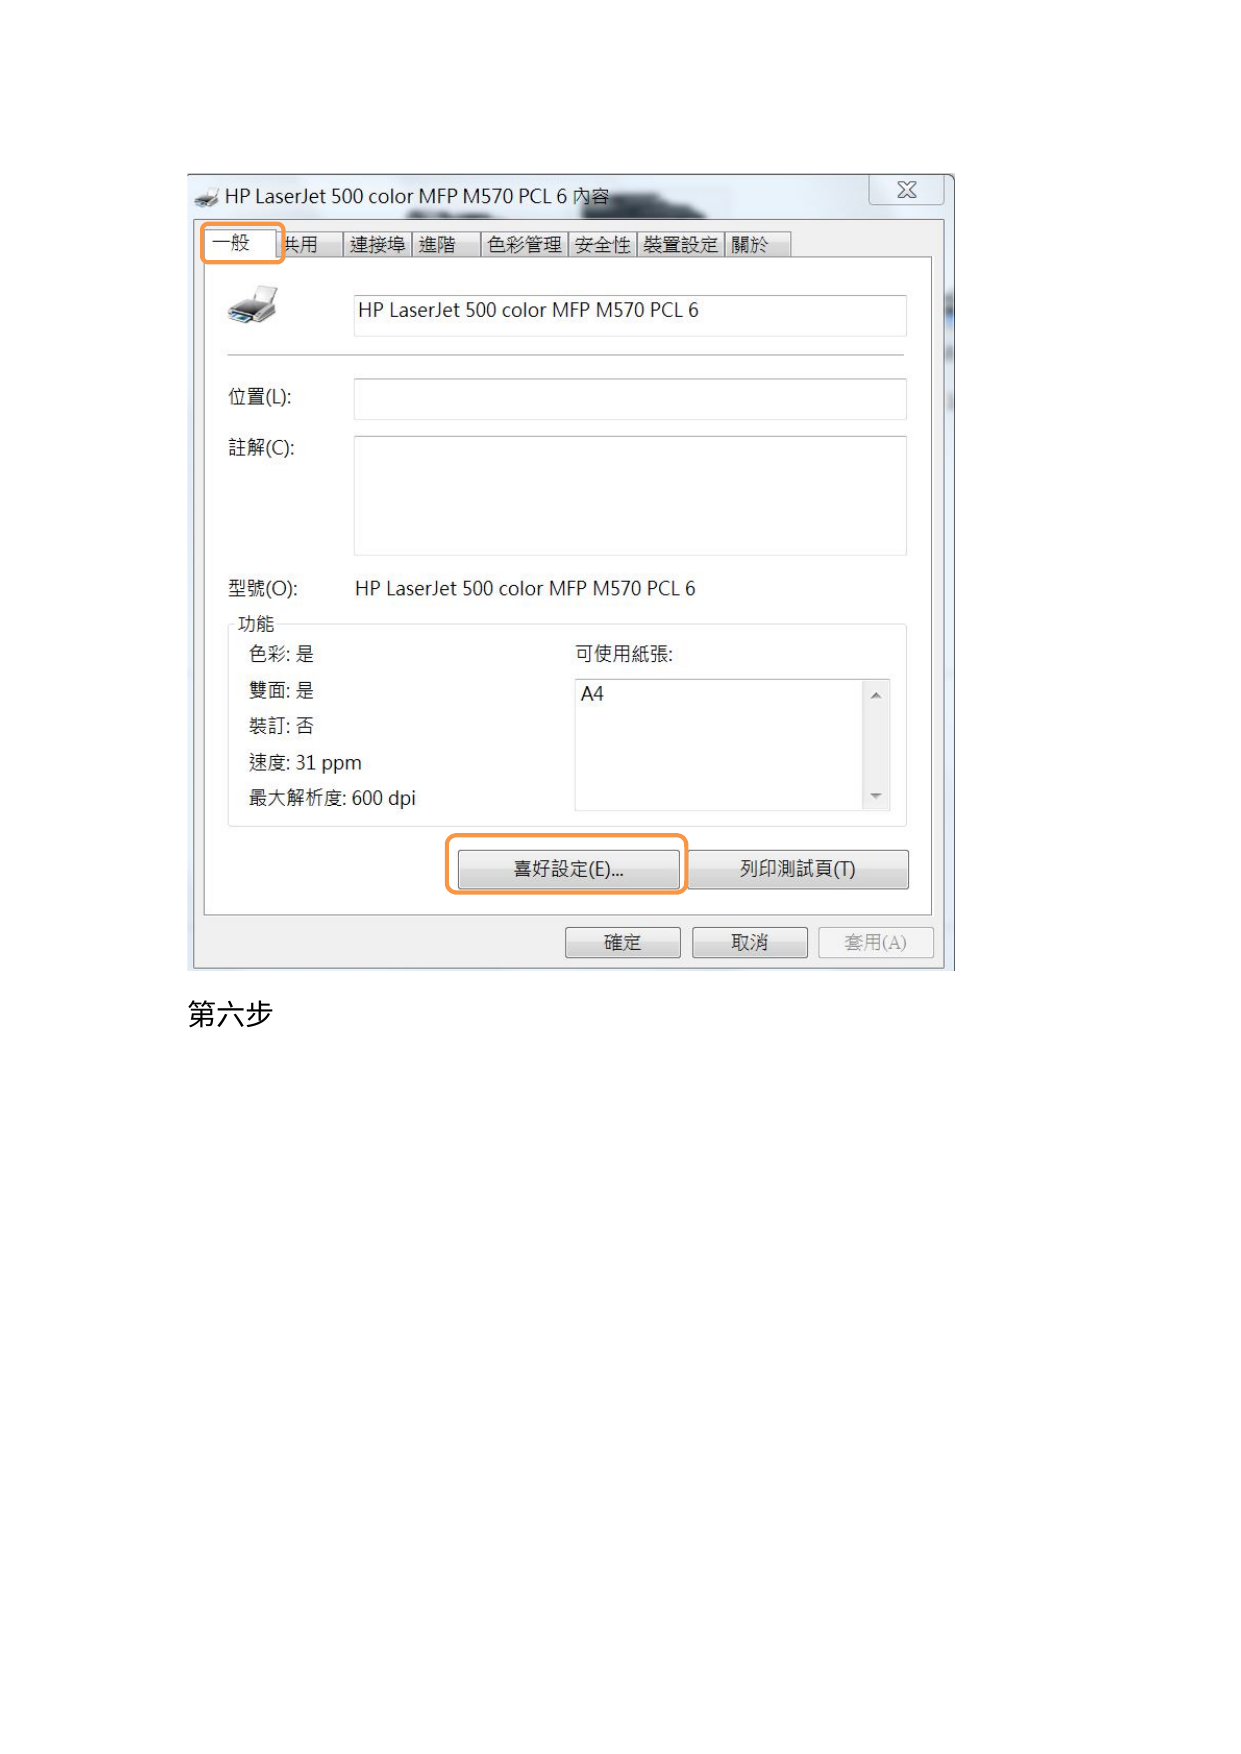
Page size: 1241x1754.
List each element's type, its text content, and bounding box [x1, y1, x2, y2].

text 第六步 [187, 971, 1053, 1033]
